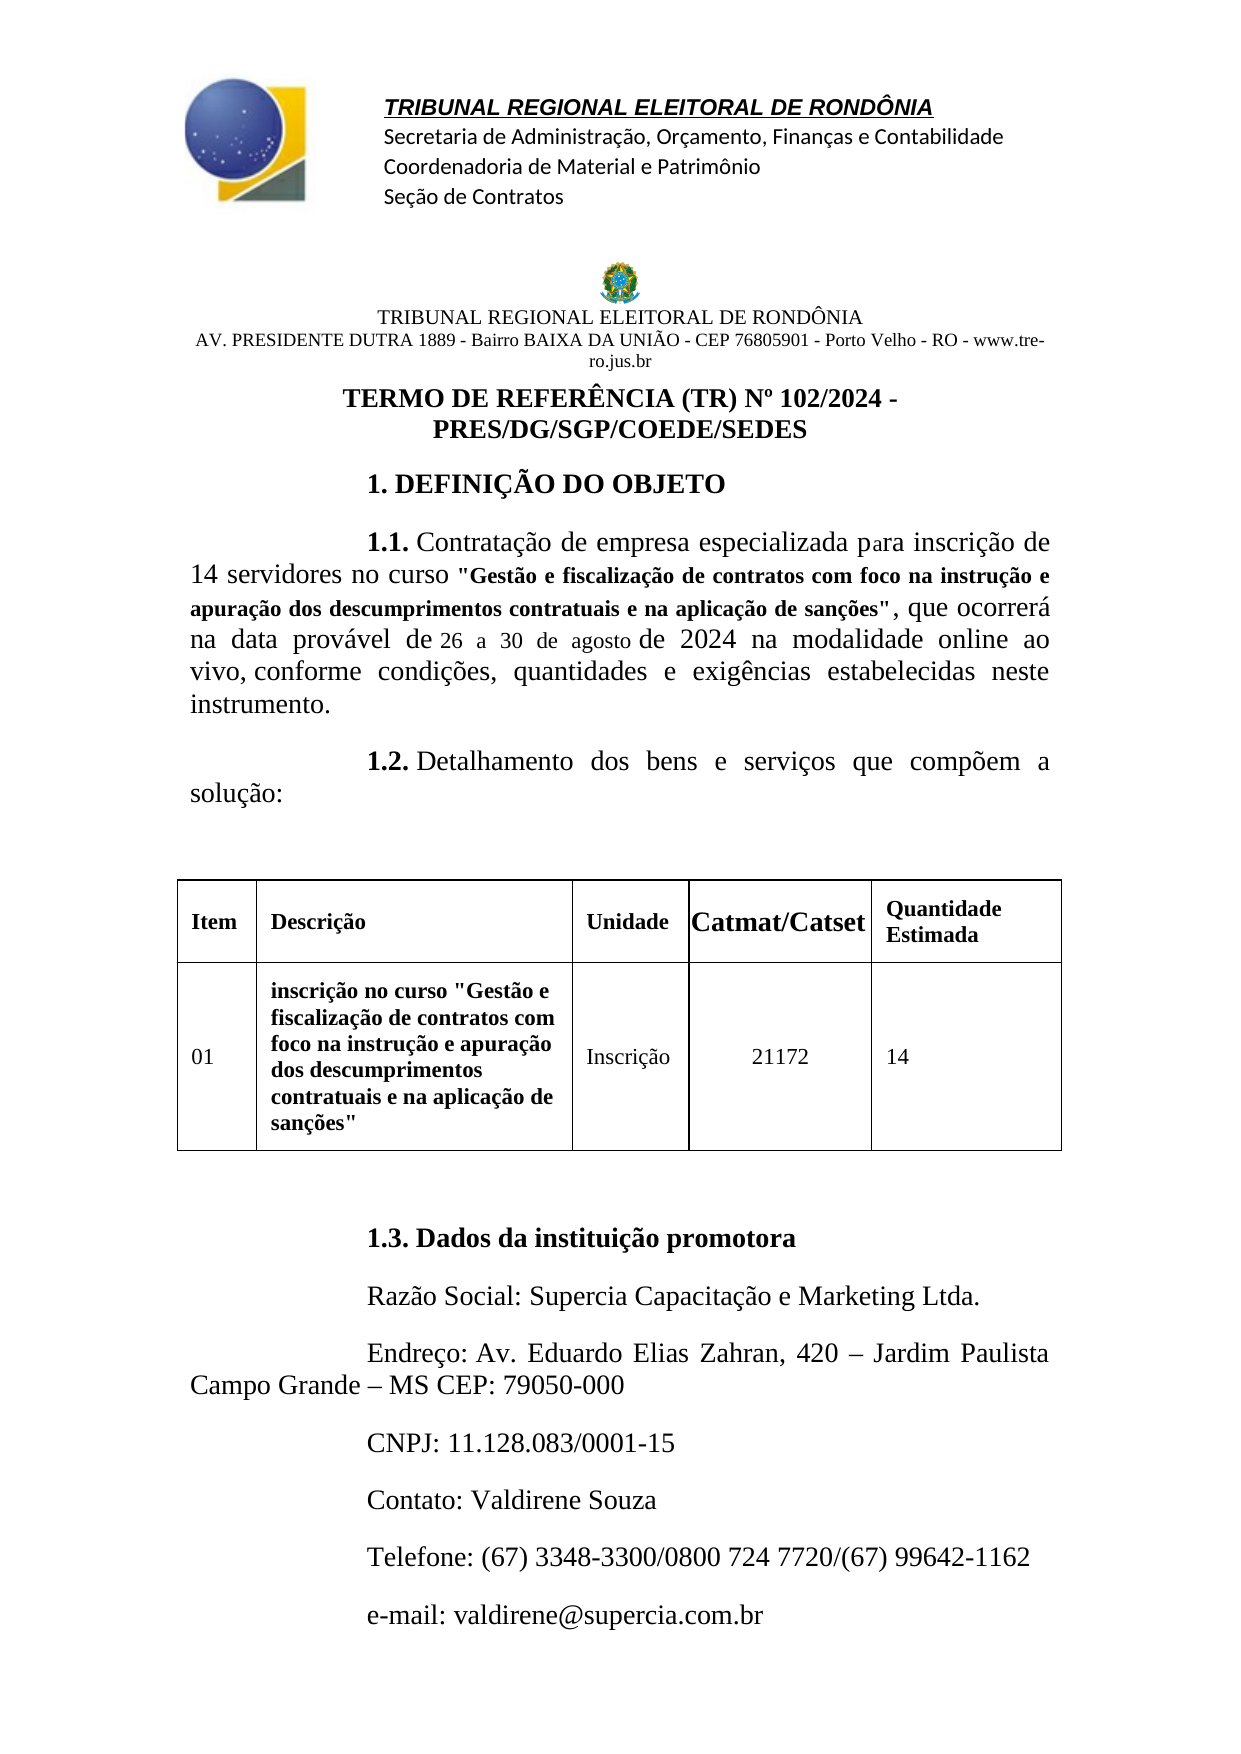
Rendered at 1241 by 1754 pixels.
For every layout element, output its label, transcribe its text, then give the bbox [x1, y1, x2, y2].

table_header Quantidade Estimada [872, 881, 1061, 961]
text TRIBUNAL REGIONAL ELEITORAL DE RONDÔNIA [177, 304, 1063, 329]
table_header Item [178, 881, 256, 961]
table_cell Inscrição [573, 963, 688, 1149]
text CNPJ: 11.128.083/0001-15 [190, 1426, 1051, 1458]
table_cell 21172 [690, 963, 871, 1149]
table_cell 14 [872, 963, 1061, 1149]
text AV. PRESIDENTE DUTRA 1889 - Bairro BAIXA DA UNIÃO - CEP 76805901 - Porto Velho - RO - www.tre-ro.jus.br [177, 329, 1063, 372]
text 1. DEFINIÇÃO DO OBJETO [190, 467, 1051, 500]
text Endreço: Av. Eduardo Elias Zahran, 420 – Jardim Paulista Campo Grande – MS CEP: 79050-000 [190, 1336, 1051, 1401]
text 1.2. Detalhamento dos bens e serviços que compõem a solução: [190, 744, 1051, 809]
text Telefone: (67) 3348-3300/0800 724 7720/(67) 99642-1162 [190, 1541, 1051, 1573]
text TERMO DE REFERÊNCIA (TR) Nº 102/2024 - PRES/DG/SGP/COEDE/SEDES [177, 382, 1063, 444]
text Contato: Valdirene Souza [190, 1483, 1051, 1516]
table_cell 01 [178, 963, 256, 1149]
text 1.3. Dados da instituição promotora [190, 1221, 1051, 1253]
text Razão Social: Supercia Capacitação e Marketing Ltda. [190, 1278, 1051, 1311]
table_header Unidade [573, 881, 688, 961]
table_header Descrição [257, 881, 572, 961]
text 1.1. Contratação de empresa especializada para inscrição de 14 servidores no curso "Gestão e fiscalização de contratos com foco na instrução e apuração dos descumprimentos contratuais e na aplicação de sanções", que ocorrerá na data provável de 26 a 30 de agosto de 2024 na modalidade online ao vivo, conforme condições, quantidades e exigências estabelecidas neste instrumento. [190, 525, 1051, 719]
table_cell inscrição no curso "Gestão e fiscalização de contratos com foco na instrução e apuração dos descumprimentos contratuais e na aplicação de sanções" [257, 963, 572, 1149]
text e-mail: valdirene@supercia.com.br [190, 1598, 1051, 1630]
table_header Catmat/Catset [690, 881, 871, 961]
